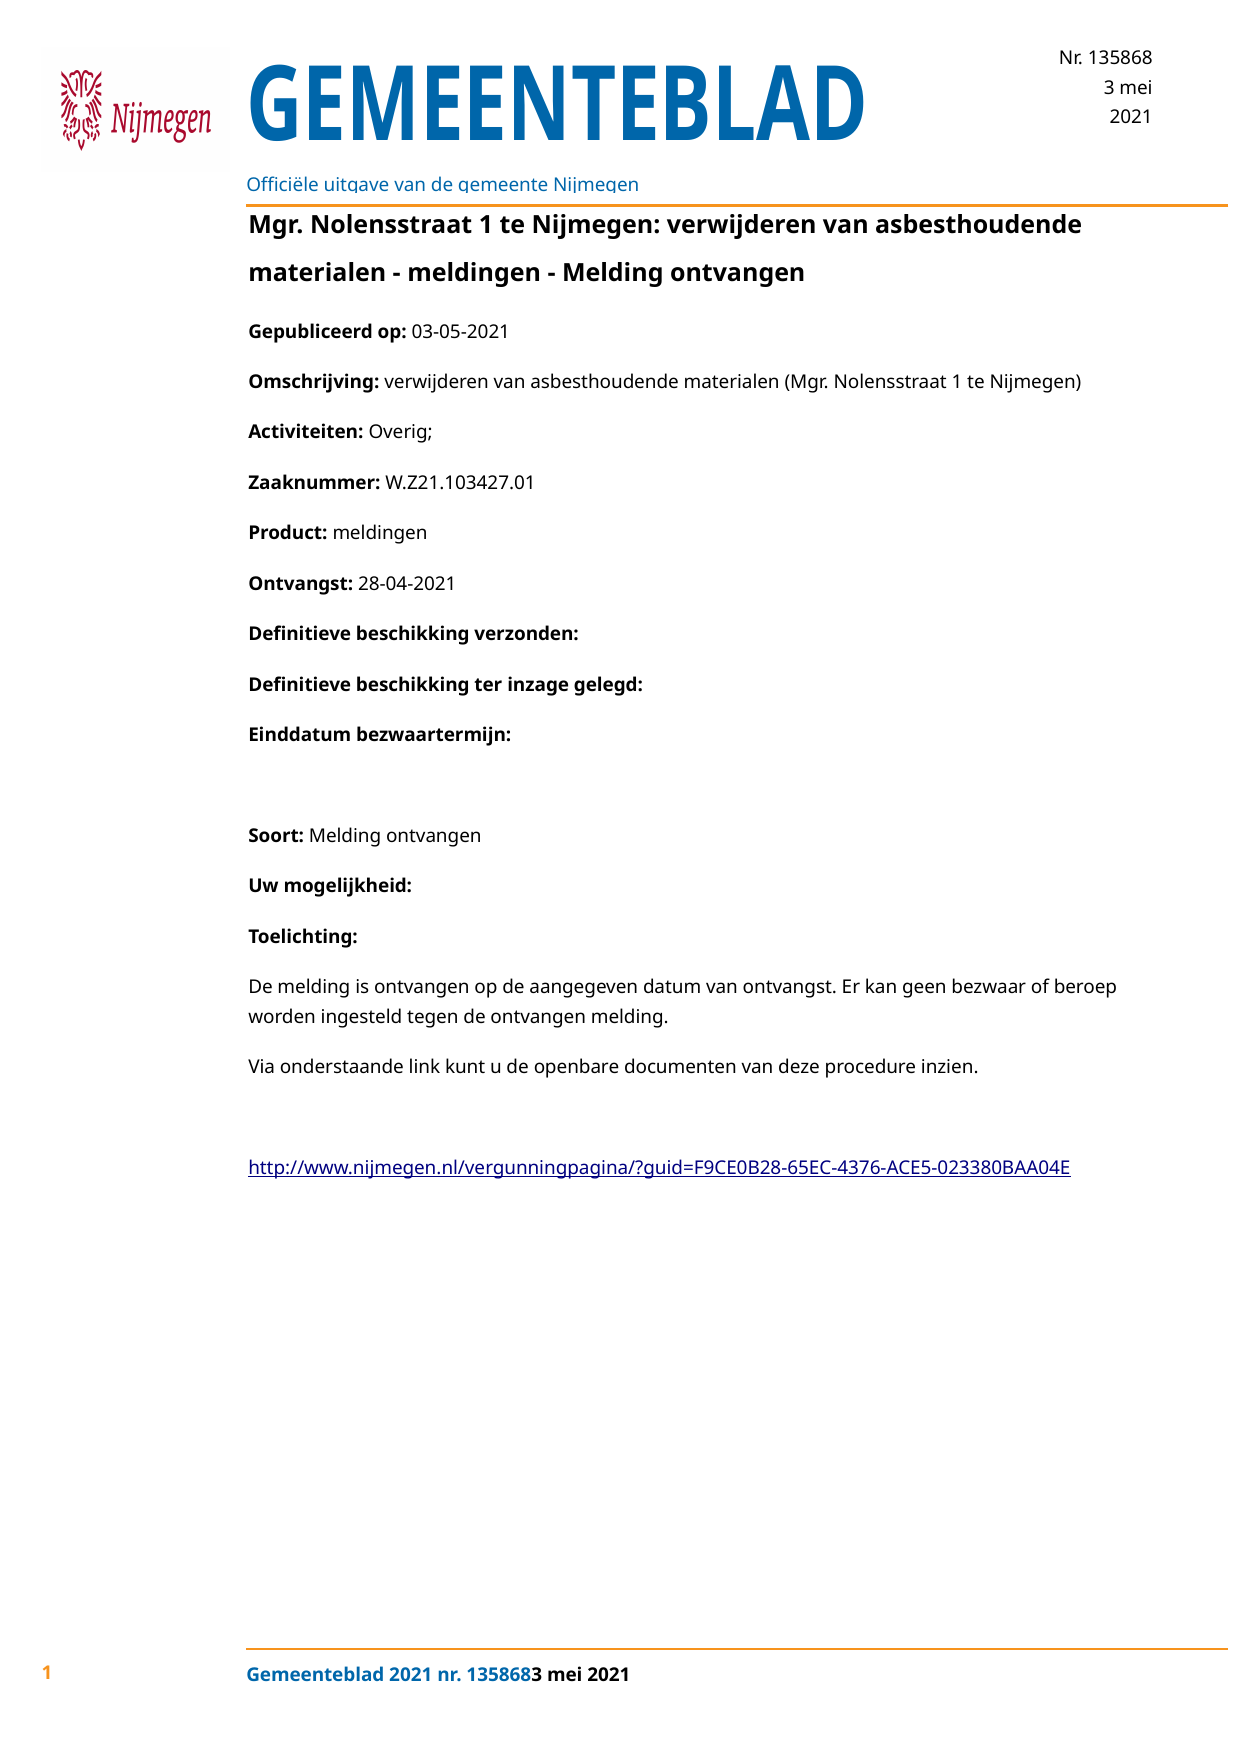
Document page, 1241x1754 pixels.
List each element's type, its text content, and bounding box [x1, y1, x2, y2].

text Activiteiten: Overig; [248, 419, 1152, 444]
text Definitieve beschikking verzonden: [248, 620, 1152, 646]
text http://www.nijmegen.nl/vergunningpagina/?guid=F9CE0B28-65EC-4376-ACE5-023380BAA04E [248, 1154, 1152, 1180]
text Toelichting: [248, 923, 1152, 949]
text Einddatum bezwaartermijn: [248, 721, 1152, 747]
text Ontvangst: 28-04-2021 [248, 570, 1152, 596]
text Via onderstaande link kunt u de openbare documenten van deze procedure inzien. [248, 1053, 1152, 1079]
text De melding is ontvangen op de aangegeven datum van ontvangst. Er kan geen bezwaar of beroep worden ingesteld tegen de ontvangen melding. [248, 973, 1152, 1029]
text Uw mogelijkheid: [248, 872, 1152, 898]
text Definitieve beschikking ter inzage gelegd: [248, 671, 1152, 697]
text Omschrijving: verwijderen van asbesthoudende materialen (Mgr. Nolensstraat 1 te Nijmegen) [248, 368, 1152, 394]
text Zaaknummer: W.Z21.103427.01 [248, 469, 1152, 495]
text Product: meldingen [248, 519, 1152, 545]
text Gepubliceerd op: 03-05-2021 [248, 318, 1152, 344]
text Soort: Melding ontvangen [248, 822, 1152, 848]
text Mgr. Nolensstraat 1 te Nijmegen: verwijderen van asbesthoudende materialen - meldingen - Melding ontvangen [248, 207, 1152, 288]
picture [41, 47, 231, 172]
